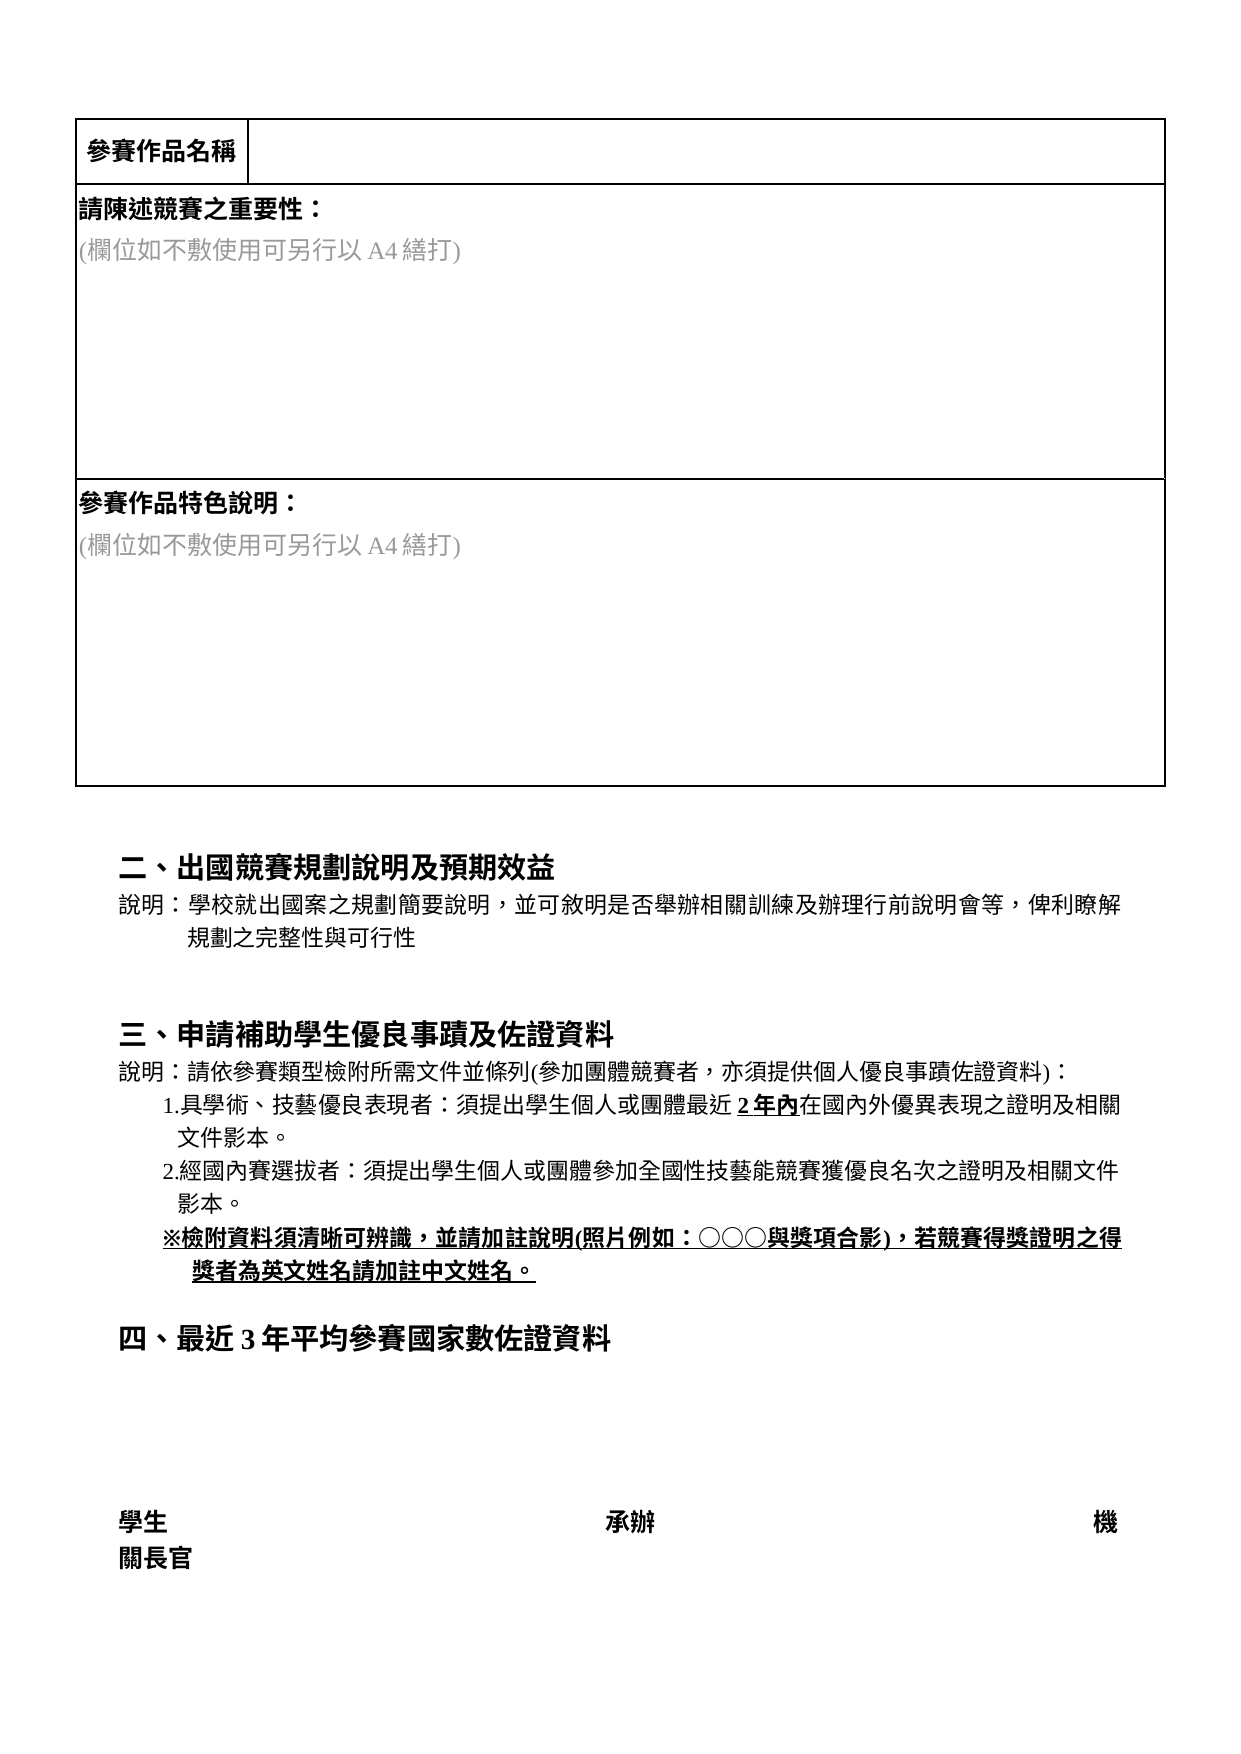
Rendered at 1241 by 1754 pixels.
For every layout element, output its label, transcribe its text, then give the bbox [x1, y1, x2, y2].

text 三、申請補助學生優良事蹟及佐證資料 [118, 1011, 1122, 1053]
text 獎者為英文姓名請加註中文姓名。 [162, 1249, 1122, 1286]
text 1.具學術、技藝優良表現者：須提出學生個人或團體最近2年內在國內外優異表現之證明及相關文件影本。 [162, 1087, 1122, 1153]
text 二、出國競賽規劃說明及預期效益 [118, 844, 1122, 887]
text 學生 承辦 機關長官 [118, 1502, 1122, 1574]
table_cell 參賽作品名稱 [77, 120, 247, 183]
text 2.經國內賽選拔者：須提出學生個人或團體參加全國性技藝能競賽獲優良名次之證明及相關文件影本。 [162, 1153, 1122, 1219]
text ※檢附資料須清晰可辨識，並請加註說明(照片例如：○○○與獎項合影)，若競賽得獎證明之得 [162, 1219, 1122, 1248]
table_cell 請陳述競賽之重要性： (欄位如不敷使用可另行以A4繕打) [77, 185, 1164, 477]
text 說明：請依參賽類型檢附所需文件並條列(參加團體競賽者，亦須提供個人優良事蹟佐證資料)： [118, 1053, 1122, 1087]
table_cell 參賽作品特色說明： (欄位如不敷使用可另行以A4繕打) [77, 480, 1164, 785]
text 四、最近3年平均參賽國家數佐證資料 [118, 1315, 1122, 1357]
text 說明：學校就出國案之規劃簡要說明，並可敘明是否舉辦相關訓練及辦理行前說明會等，俾利瞭解規劃之完整性與可行性 [118, 887, 1122, 953]
table_cell [249, 120, 1164, 183]
